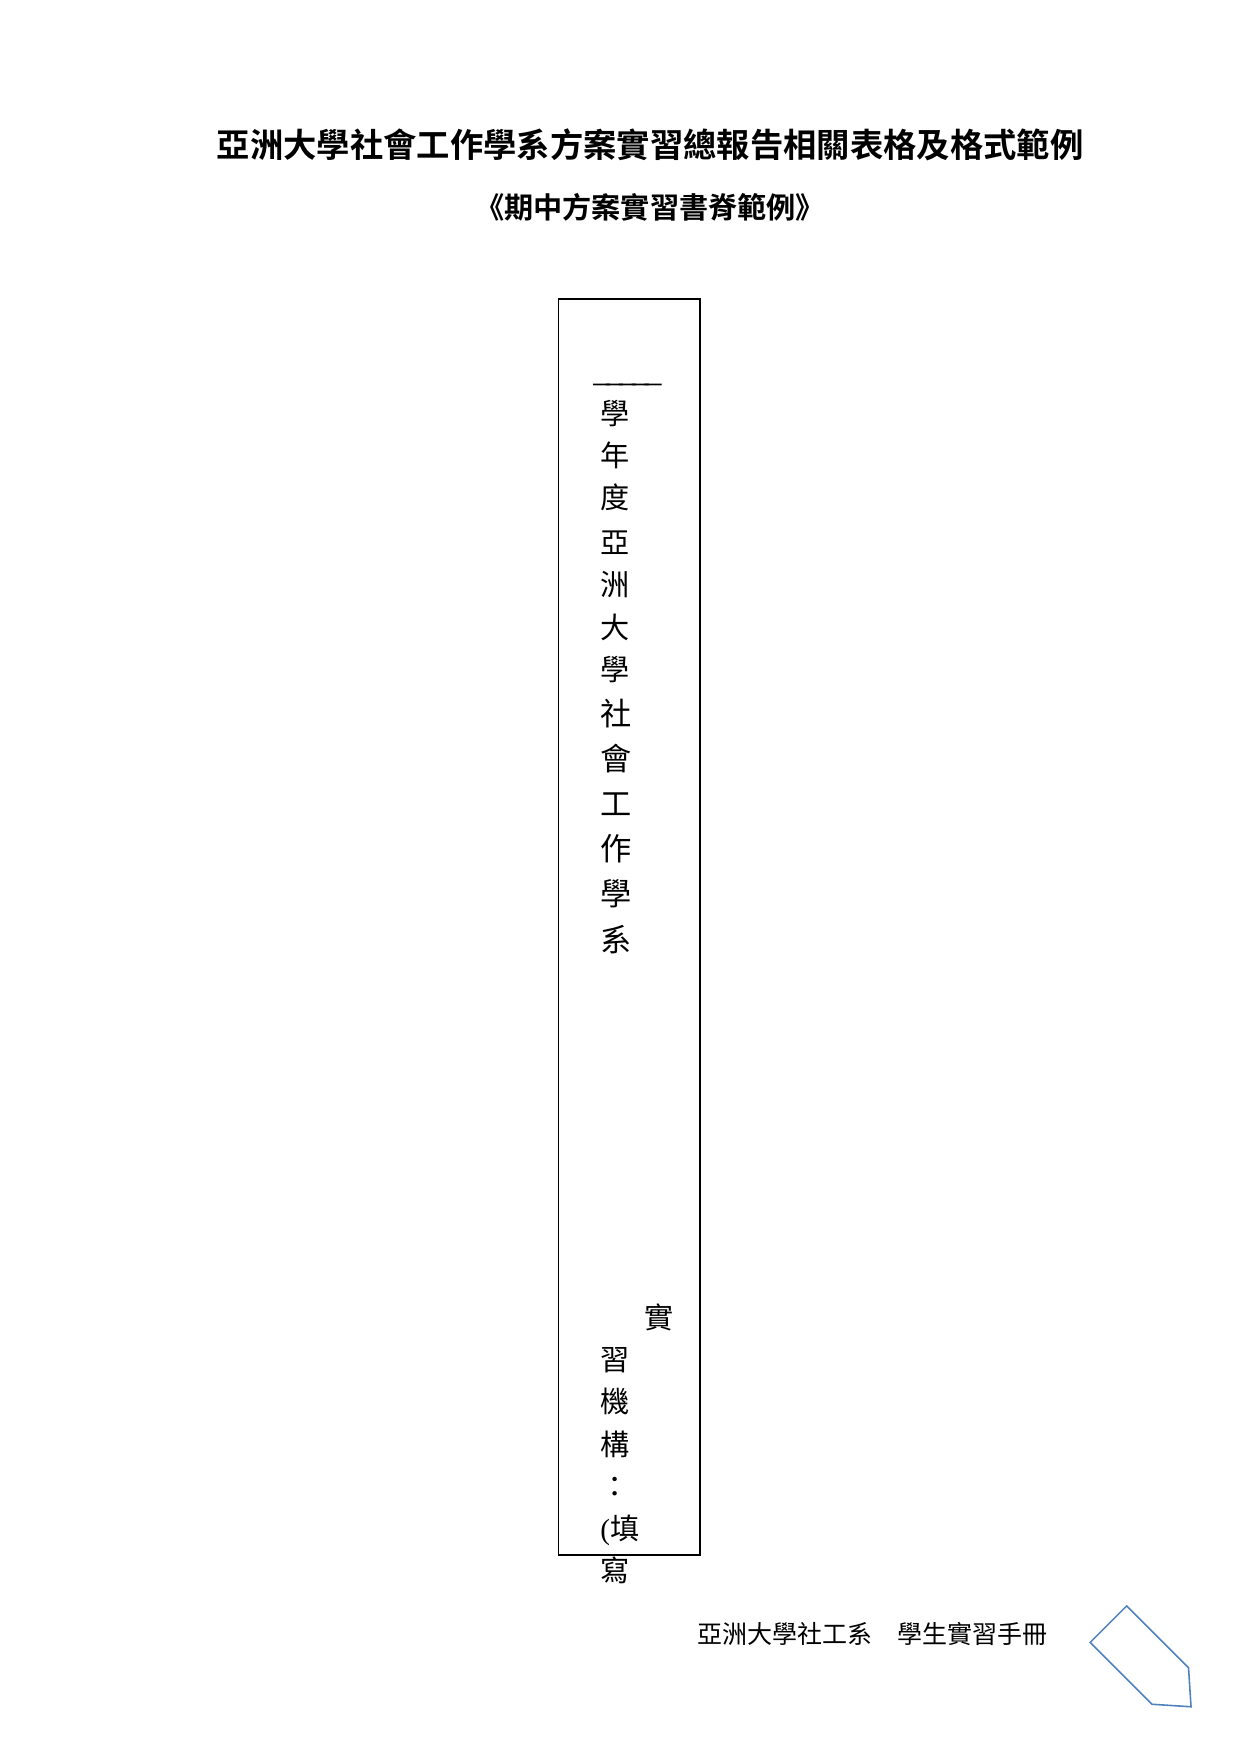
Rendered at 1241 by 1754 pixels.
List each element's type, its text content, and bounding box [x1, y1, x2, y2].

text 《期中方案實習書脊範例》 [177, 164, 1122, 226]
table_header _____ [577, 336, 681, 388]
table_cell 亞 洲 大 學 社 會 工 作 學 系 [577, 520, 681, 960]
table_cell 實習機構：(填寫機構全名) [577, 960, 681, 1554]
table_cell 學 年 度 [577, 388, 681, 519]
text 亞洲大學社會工作學系方案實習總報告相關表格及格式範例 [177, 101, 1122, 164]
